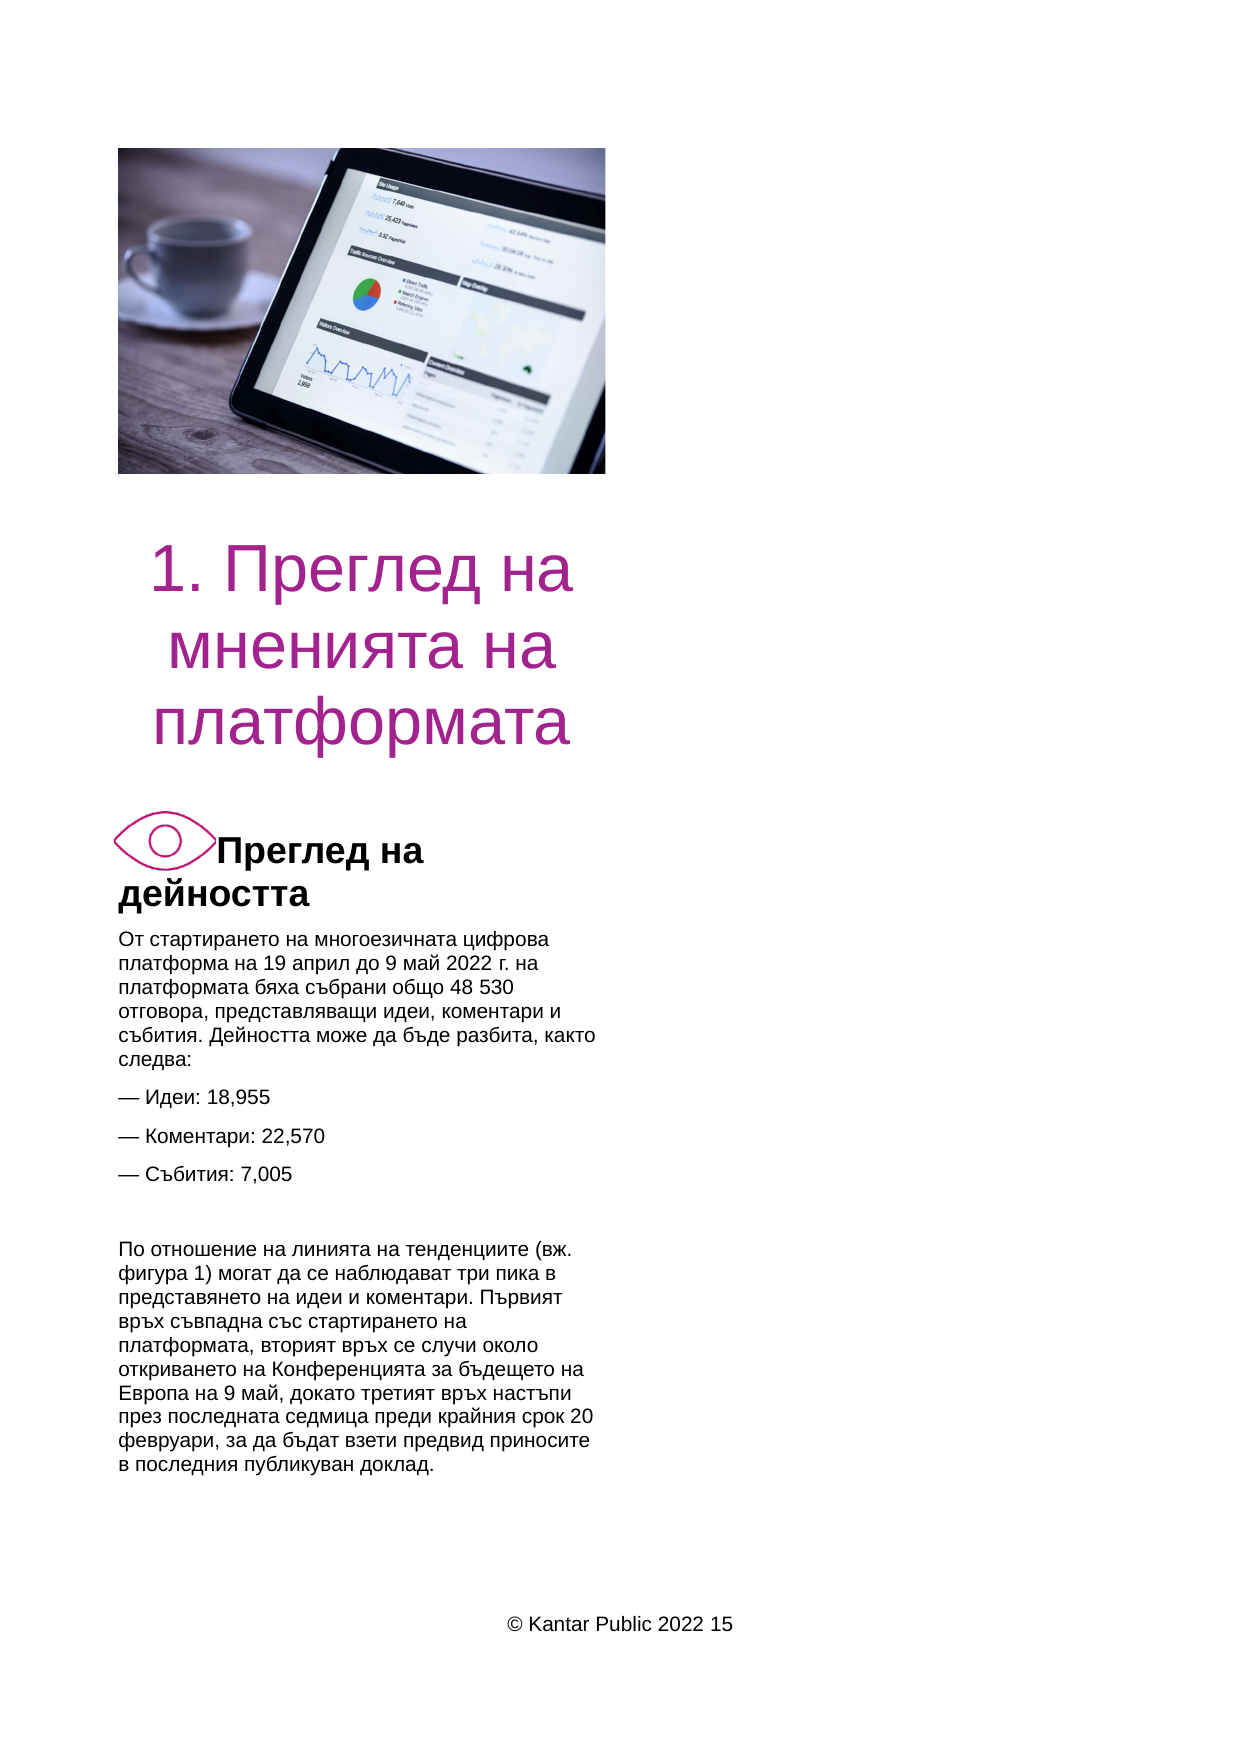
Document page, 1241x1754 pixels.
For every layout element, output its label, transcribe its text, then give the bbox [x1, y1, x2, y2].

text От стартирането на многоезичната цифрова платформа на 19 април до 9 май 2022 г. на платформата бяха събрани общо 48 530 отговора, представляващи идеи, коментари и събития. Дейността може да бъде разбита, както следва: [118, 927, 605, 1071]
subtitle Преглед на дейността [118, 828, 605, 914]
picture [118, 148, 606, 474]
subtitle 1. Преглед на мненията на платформата [118, 529, 605, 759]
picture [113, 811, 217, 871]
text — Коментари: 22,570 [118, 1124, 605, 1148]
text — Идеи: 18,955 [118, 1085, 605, 1109]
text — Събития: 7,005 [118, 1162, 605, 1186]
text По отношение на линията на тенденциите (вж. фигура 1) могат да се наблюдават три пика в представянето на идеи и коментари. Първият връх съвпадна със стартирането на платформата, вторият връх се случи около откриването на Конференцията за бъдещето на Европа на 9 май, докато третият връх настъпи през последната седмица преди крайния срок 20 февруари, за да бъдат взети предвид приносите в последния публикуван доклад. [118, 1237, 605, 1476]
